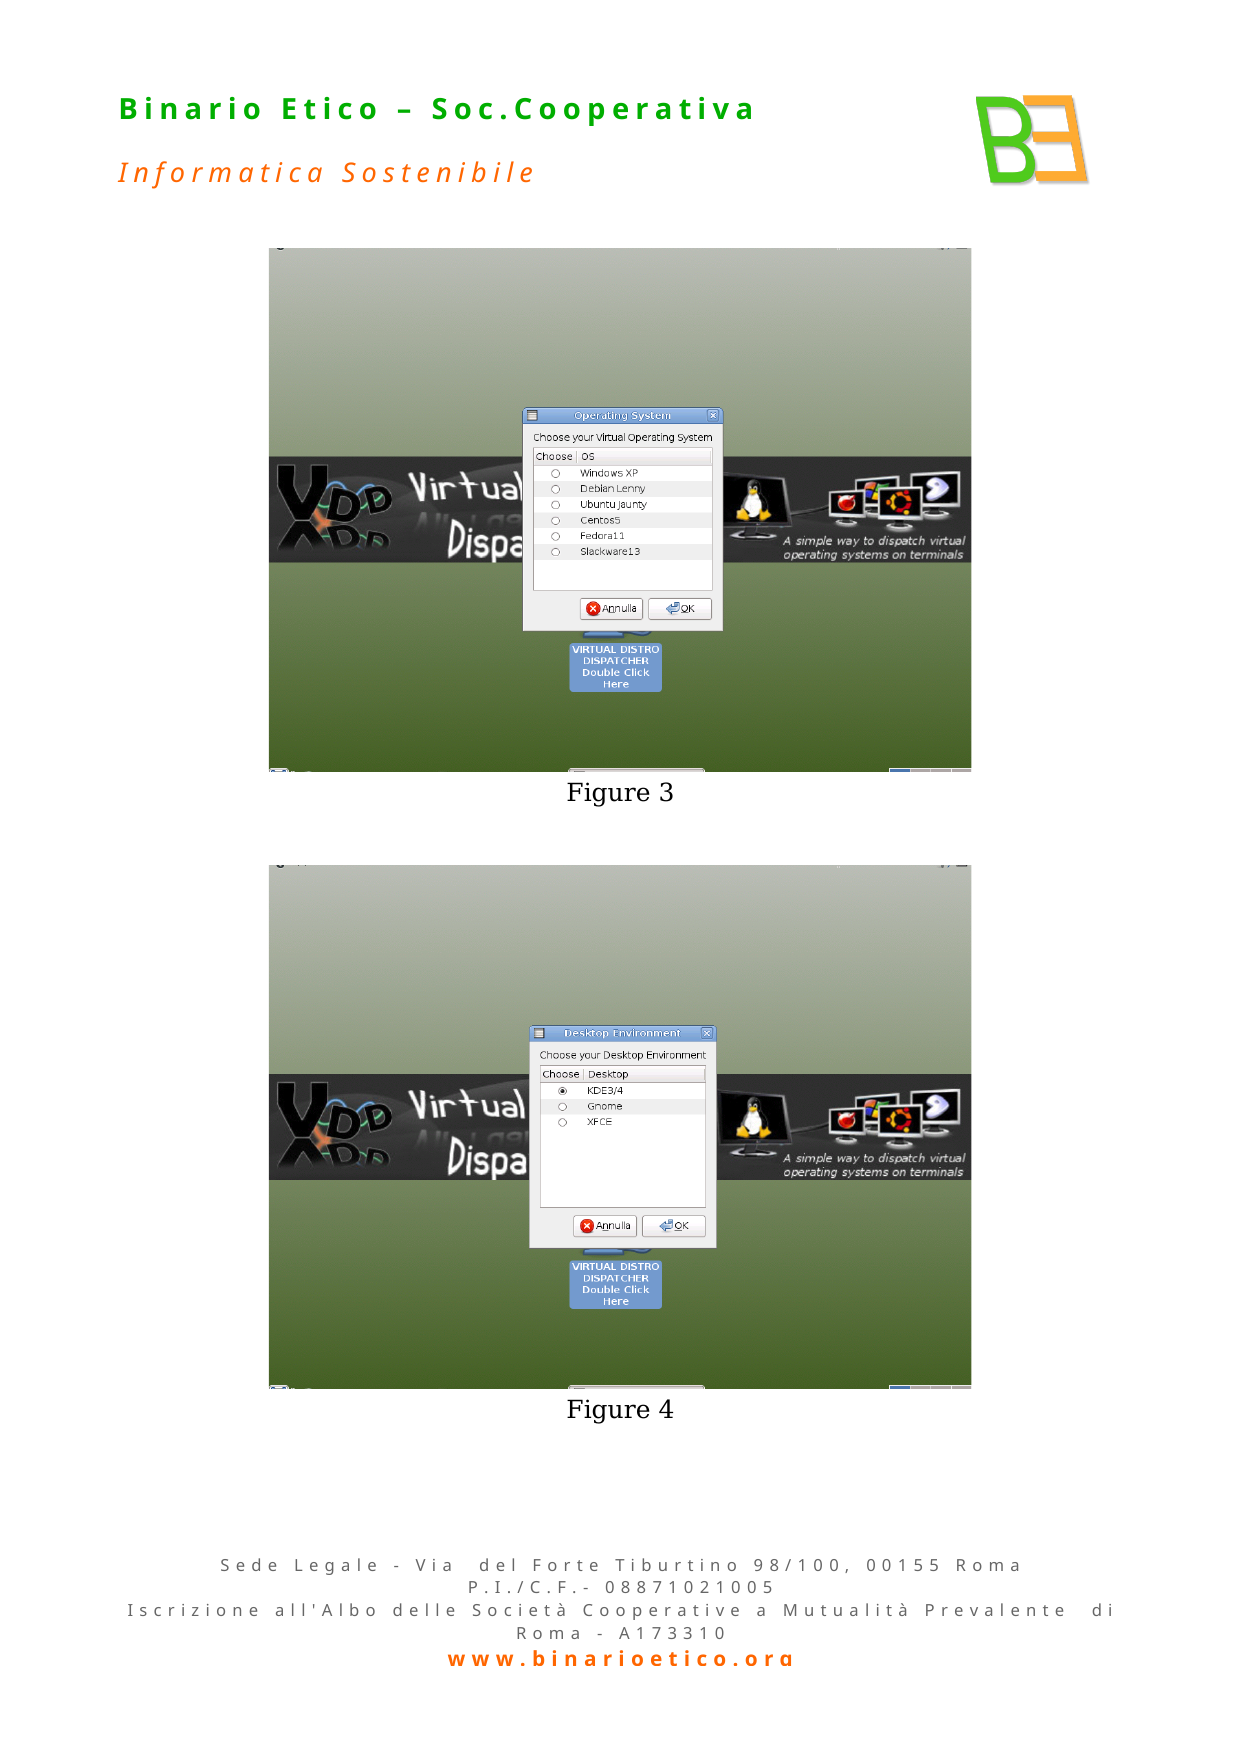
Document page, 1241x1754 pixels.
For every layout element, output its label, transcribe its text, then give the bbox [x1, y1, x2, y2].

text Figure 3 [118, 778, 1122, 807]
picture [976, 95, 1091, 187]
picture [268, 865, 972, 1389]
picture [268, 248, 972, 772]
text Figure 4 [118, 1395, 1122, 1424]
